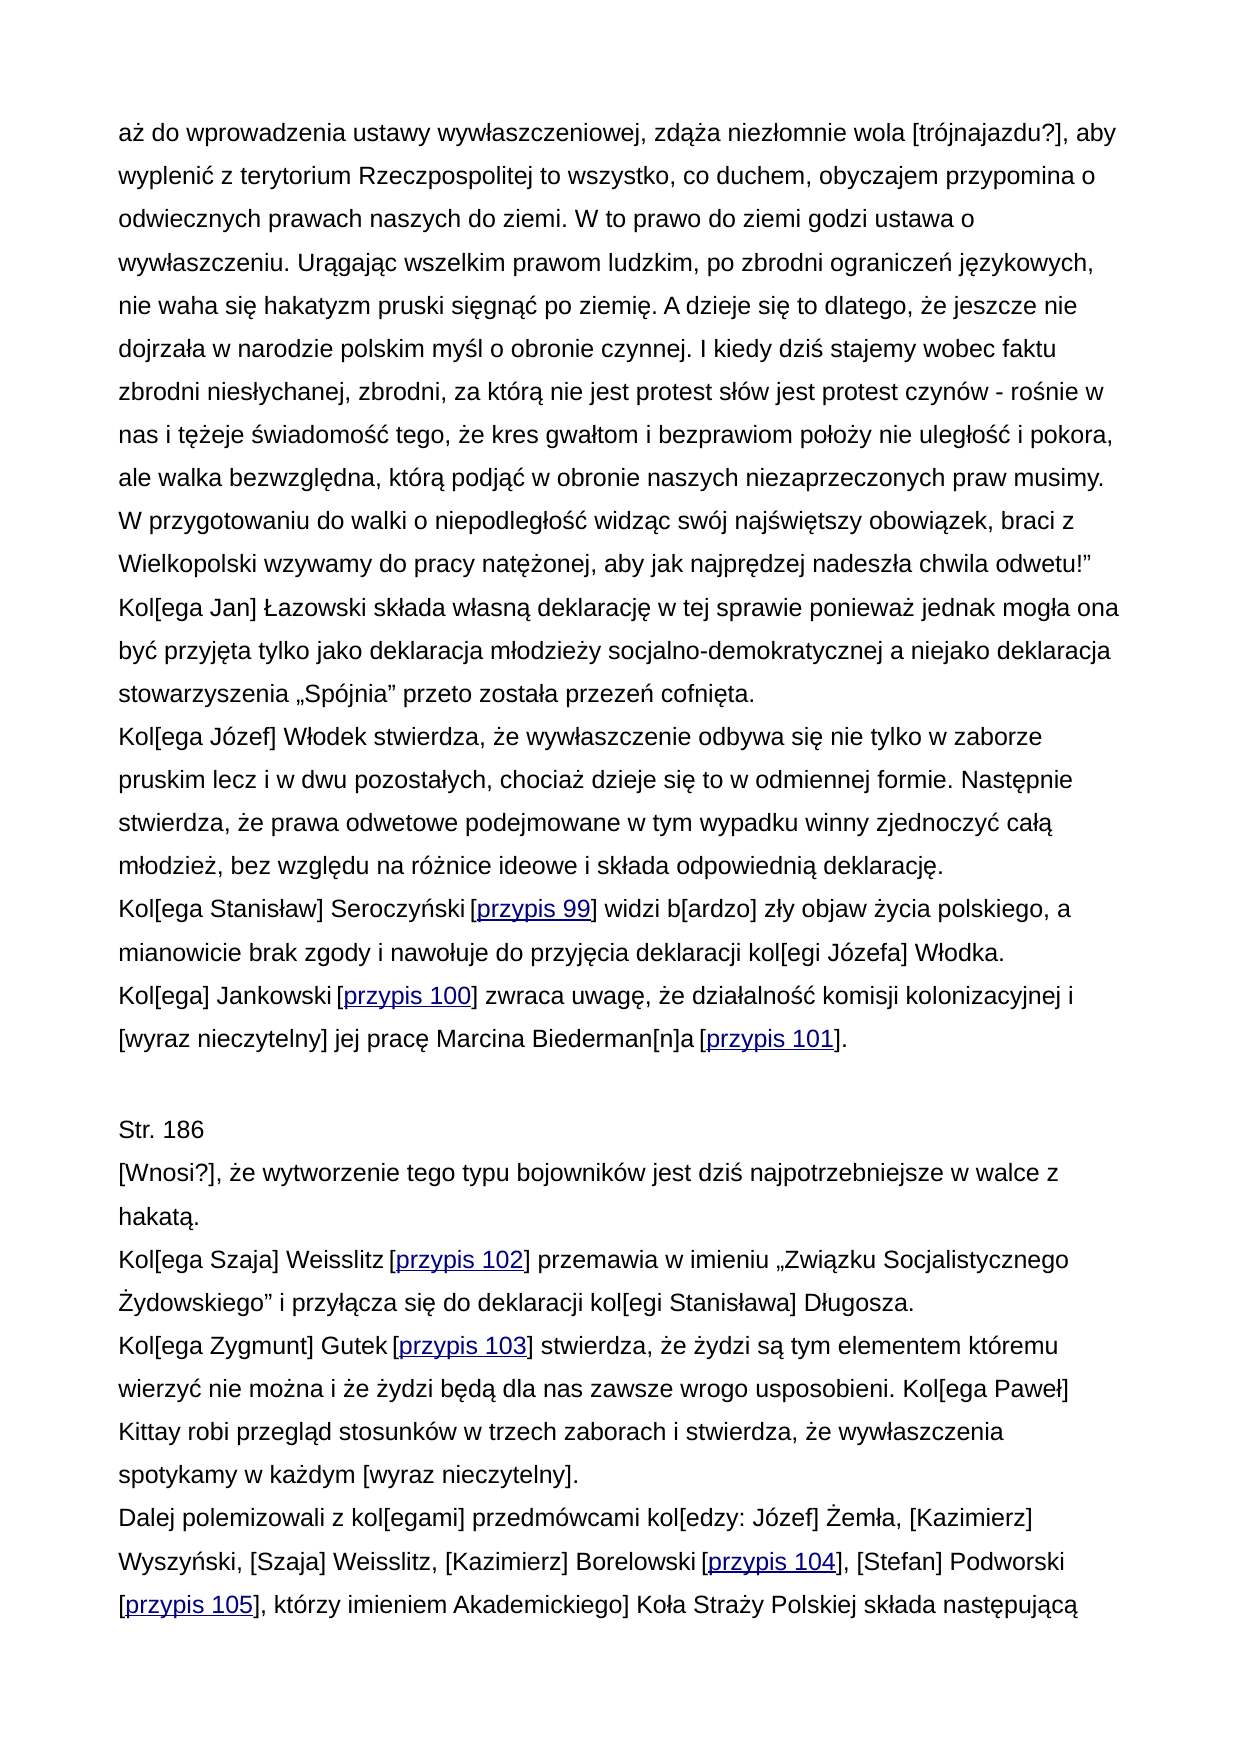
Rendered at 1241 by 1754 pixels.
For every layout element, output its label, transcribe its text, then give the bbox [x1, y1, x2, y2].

text [Wnosi?], że wytworzenie tego typu bojowników jest dziś najpotrzebniejsze w walce z hakatą. [118, 1158, 1122, 1230]
text Kol[ega Stanisław] Seroczyński [przypis 99] widzi b[ardzo] zły objaw życia polskiego, a mianowicie brak zgody i nawołuje do przyjęcia deklaracji kol[egi Józefa] Włodka. [118, 894, 1122, 966]
text Kol[ega Jan] Łazowski składa własną deklarację w tej sprawie ponieważ jednak mogła ona być przyjęta tylko jako deklaracja młodzieży socjalno-demokratycznej a niejako deklaracja stowarzyszenia „Spójnia” przeto została przezeń cofnięta. [118, 592, 1122, 707]
text Dalej polemizowali z kol[egami] przedmówcami kol[edzy: Józef] Żemła, [Kazimierz] Wyszyński, [Szaja] Weisslitz, [Kazimierz] Borelowski [przypis 104], [Stefan] Podworski [przypis 105], którzy imieniem Akademickiego] Koła Straży Polskiej składa następującą [118, 1503, 1122, 1618]
text Str. 186 [118, 1115, 1122, 1144]
text Kol[ega Józef] Włodek stwierdza, że wywłaszczenie odbywa się nie tylko w zaborze pruskim lecz i w dwu pozostałych, chociaż dzieje się to w odmiennej formie. Następnie stwierdza, że prawa odwetowe podejmowane w tym wypadku winny zjednoczyć całą młodzież, bez względu na różnice ideowe i składa odpowiednią deklarację. [118, 722, 1122, 880]
text Kol[ega Szaja] Weisslitz [przypis 102] przemawia w imieniu „Związku Socjalistycznego Żydowskiego” i przyłącza się do deklaracji kol[egi Stanisława] Długosza. [118, 1245, 1122, 1317]
text Kol[ega] Jankowski [przypis 100] zwraca uwagę, że działalność komisji kolonizacyjnej i [wyraz nieczytelny] jej pracę Marcina Biederman[n]a [przypis 101]. [118, 981, 1122, 1052]
text Kol[ega Zygmunt] Gutek [przypis 103] stwierdza, że żydzi są tym elementem któremu wierzyć nie można i że żydzi będą dla nas zawsze wrogo usposobieni. Kol[ega Paweł] Kittay robi przegląd stosunków w trzech zaborach i stwierdza, że wywłaszczenia spotykamy w każdym [wyraz nieczytelny]. [118, 1331, 1122, 1489]
text aż do wprowadzenia ustawy wywłaszczeniowej, zdąża niezłomnie wola [trójnajazdu?], aby wyplenić z terytorium Rzeczpospolitej to wszystko, co duchem, obyczajem przypomina o odwiecznych prawach naszych do ziemi. W to prawo do ziemi godzi ustawa o wywłaszczeniu. Urągając wszelkim prawom ludzkim, po zbrodni ograniczeń językowych, nie waha się hakatyzm pruski sięgnąć po ziemię. A dzieje się to dlatego, że jeszcze nie dojrzała w narodzie polskim myśl o obronie czynnej. I kiedy dziś stajemy wobec faktu zbrodni niesłychanej, zbrodni, za którą nie jest protest słów jest protest czynów - rośnie w nas i tężeje świadomość tego, że kres gwałtom i bezprawiom położy nie uległość i pokora, ale walka bezwzględna, którą podjąć w obronie naszych niezaprzeczonych praw musimy. W przygotowaniu do walki o niepodległość widząc swój najświętszy obowiązek, braci z Wielkopolski wzywamy do pracy natężonej, aby jak najprędzej nadeszła chwila odwetu!” [118, 118, 1122, 578]
